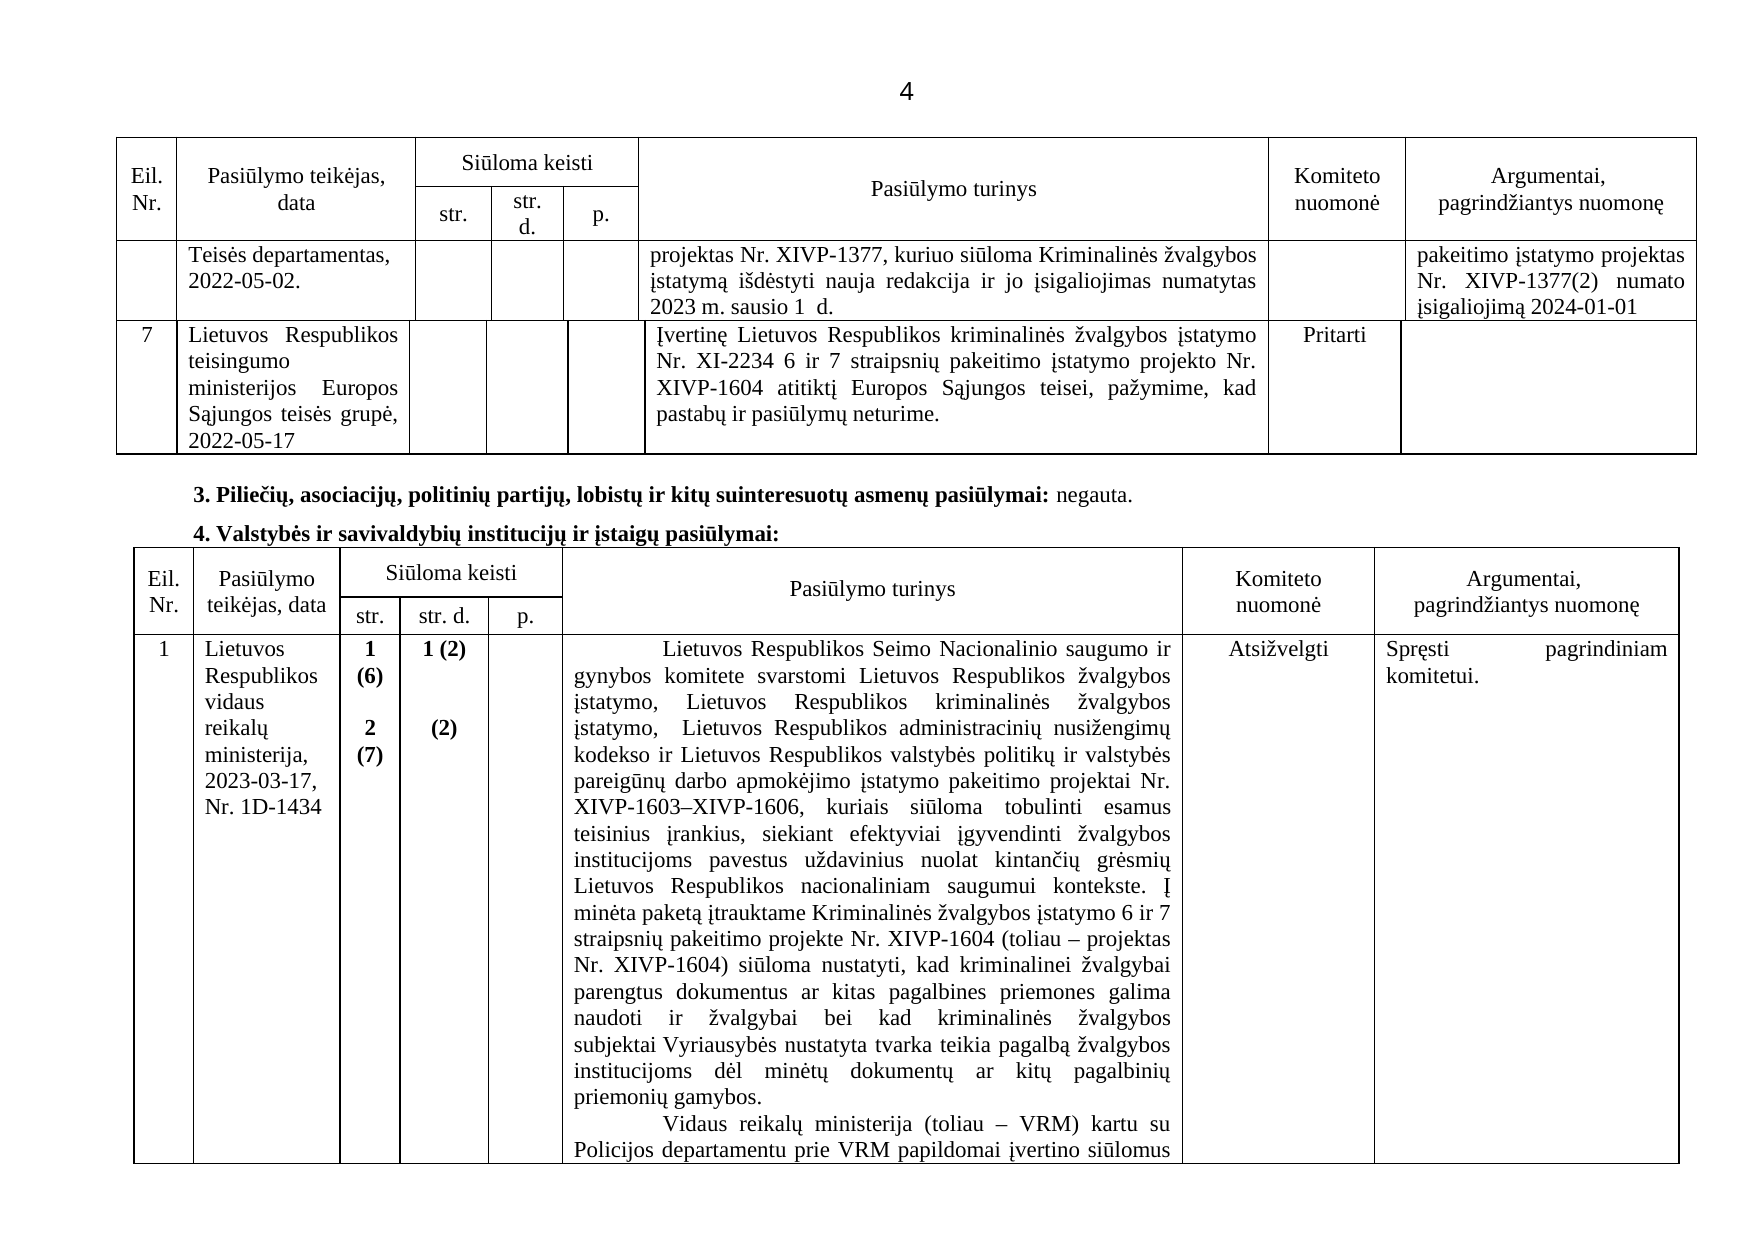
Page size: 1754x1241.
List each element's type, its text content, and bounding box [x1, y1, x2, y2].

table_cell Teisės departamentas, 2022-05-02. [177, 241, 415, 320]
table_cell p. [564, 187, 638, 239]
table_cell [489, 635, 562, 1162]
table_cell str. d. [401, 598, 488, 634]
table_cell [1269, 241, 1405, 320]
table_cell [492, 241, 563, 320]
table_cell [117, 241, 176, 320]
table_cell Lietuvos Respublikos Seimo Nacionalinio saugumo ir gynybos komitete svarstomi Lietuvos Respublikos žvalgybos įstatymo, Lietuvos Respublikos kriminalinės žvalgybos įstatymo, Lietuvos Respublikos administracinių nusižengimų kodekso ir Lietuvos Respublikos valstybės politikų ir valstybės pareigūnų darbo apmokėjimo įstatymo pakeitimo projektai Nr. XIVP-1603–XIVP-1606, kuriais siūloma tobulinti esamus teisinius įrankius, siekiant efektyviai įgyvendinti žvalgybos institucijoms pavestus uždavinius nuolat kintančių grėsmių Lietuvos Respublikos nacionaliniam saugumui kontekste. Į minėta paketą įtrauktame Kriminalinės žvalgybos įstatymo 6 ir 7 straipsnių pakeitimo projekte Nr. XIVP-1604 (toliau – projektas Nr. XIVP-1604) siūloma nustatyti, kad kriminalinei žvalgybai parengtus dokumentus ar kitas pagalbines priemones galima naudoti ir žvalgybai bei kad kriminalinės žvalgybos subjektai Vyriausybės nustatyta tvarka teikia pagalbą žvalgybos institucijoms dėl minėtų dokumentų ar kitų pagalbinių priemonių gamybos. Vidaus reikalų ministerija (toliau – VRM) kartu su Policijos departamentu prie VRM papildomai įvertino siūlomus [563, 635, 1182, 1162]
table_cell str. [416, 187, 491, 239]
table_header Pasiūlymo turinys [639, 138, 1268, 239]
table_cell 1 [135, 635, 193, 1162]
table_cell p. [489, 598, 562, 634]
table_cell [410, 321, 486, 453]
subtitle 3. Piliečių, asociacijų, politinių partijų, lobistų ir kitų suinteresuotų asmenų pasiūlymai: negauta. [118, 481, 1695, 507]
table_cell str. d. [492, 187, 563, 239]
table_header Argumentai, pagrindžiantys nuomonę [1406, 138, 1696, 239]
table_header Eil. Nr. [117, 138, 176, 239]
table_cell [487, 321, 567, 453]
table_cell Pritarti [1269, 321, 1400, 453]
table_cell 1 (2) (2) [401, 635, 488, 1162]
table_cell [564, 241, 638, 320]
table_header Komiteto nuomonė [1269, 138, 1405, 239]
table_header Siūloma keisti [416, 138, 638, 186]
table_cell 7 [117, 321, 176, 453]
table_cell Lietuvos Respublikos teisingumo ministerijos Europos Sąjungos teisės grupė, 2022-05-17 [178, 321, 409, 453]
table_cell Spręsti pagrindiniam komitetui. [1375, 635, 1678, 1162]
table_cell Atsižvelgti [1183, 635, 1374, 1162]
table_cell [1402, 321, 1696, 453]
table_header Siūloma keisti [341, 548, 562, 596]
table_header Pasiūlymo turinys [563, 548, 1182, 634]
table_cell [416, 241, 491, 320]
subtitle 4. Valstybės ir savivaldybių institucijų ir įstaigų pasiūlymai: [118, 520, 1695, 547]
table_cell Lietuvos Respublikos vidaus reikalų ministerija, 2023-03-17, Nr. 1D-1434 [194, 635, 339, 1162]
table_cell Įvertinę Lietuvos Respublikos kriminalinės žvalgybos įstatymo Nr. XI‑2234 6 ir 7 straipsnių pakeitimo įstatymo projekto Nr. XIVP-1604 atitiktį Europos Sąjungos teisei, pažymime, kad pastabų ir pasiūlymų neturime. [646, 321, 1268, 453]
table_header Komiteto nuomonė [1183, 548, 1374, 634]
table_cell projektas Nr. XIVP-1377, kuriuo siūloma Kriminalinės žvalgybos įstatymą išdėstyti nauja redakcija ir jo įsigaliojimas numatytas 2023 m. sausio 1 d. [639, 241, 1268, 320]
table_cell str. [341, 598, 399, 634]
table_cell 1 (6) 2 (7) [341, 635, 399, 1162]
table_cell pakeitimo įstatymo projektas Nr. XIVP-1377(2) numato įsigaliojimą 2024-01-01 [1406, 241, 1696, 320]
table_header Pasiūlymo teikėjas, data [194, 548, 339, 634]
table_header Eil. Nr. [135, 548, 193, 634]
table_header Argumentai, pagrindžiantys nuomonę [1375, 548, 1678, 634]
table_cell [569, 321, 644, 453]
table_header Pasiūlymo teikėjas, data [177, 138, 415, 239]
